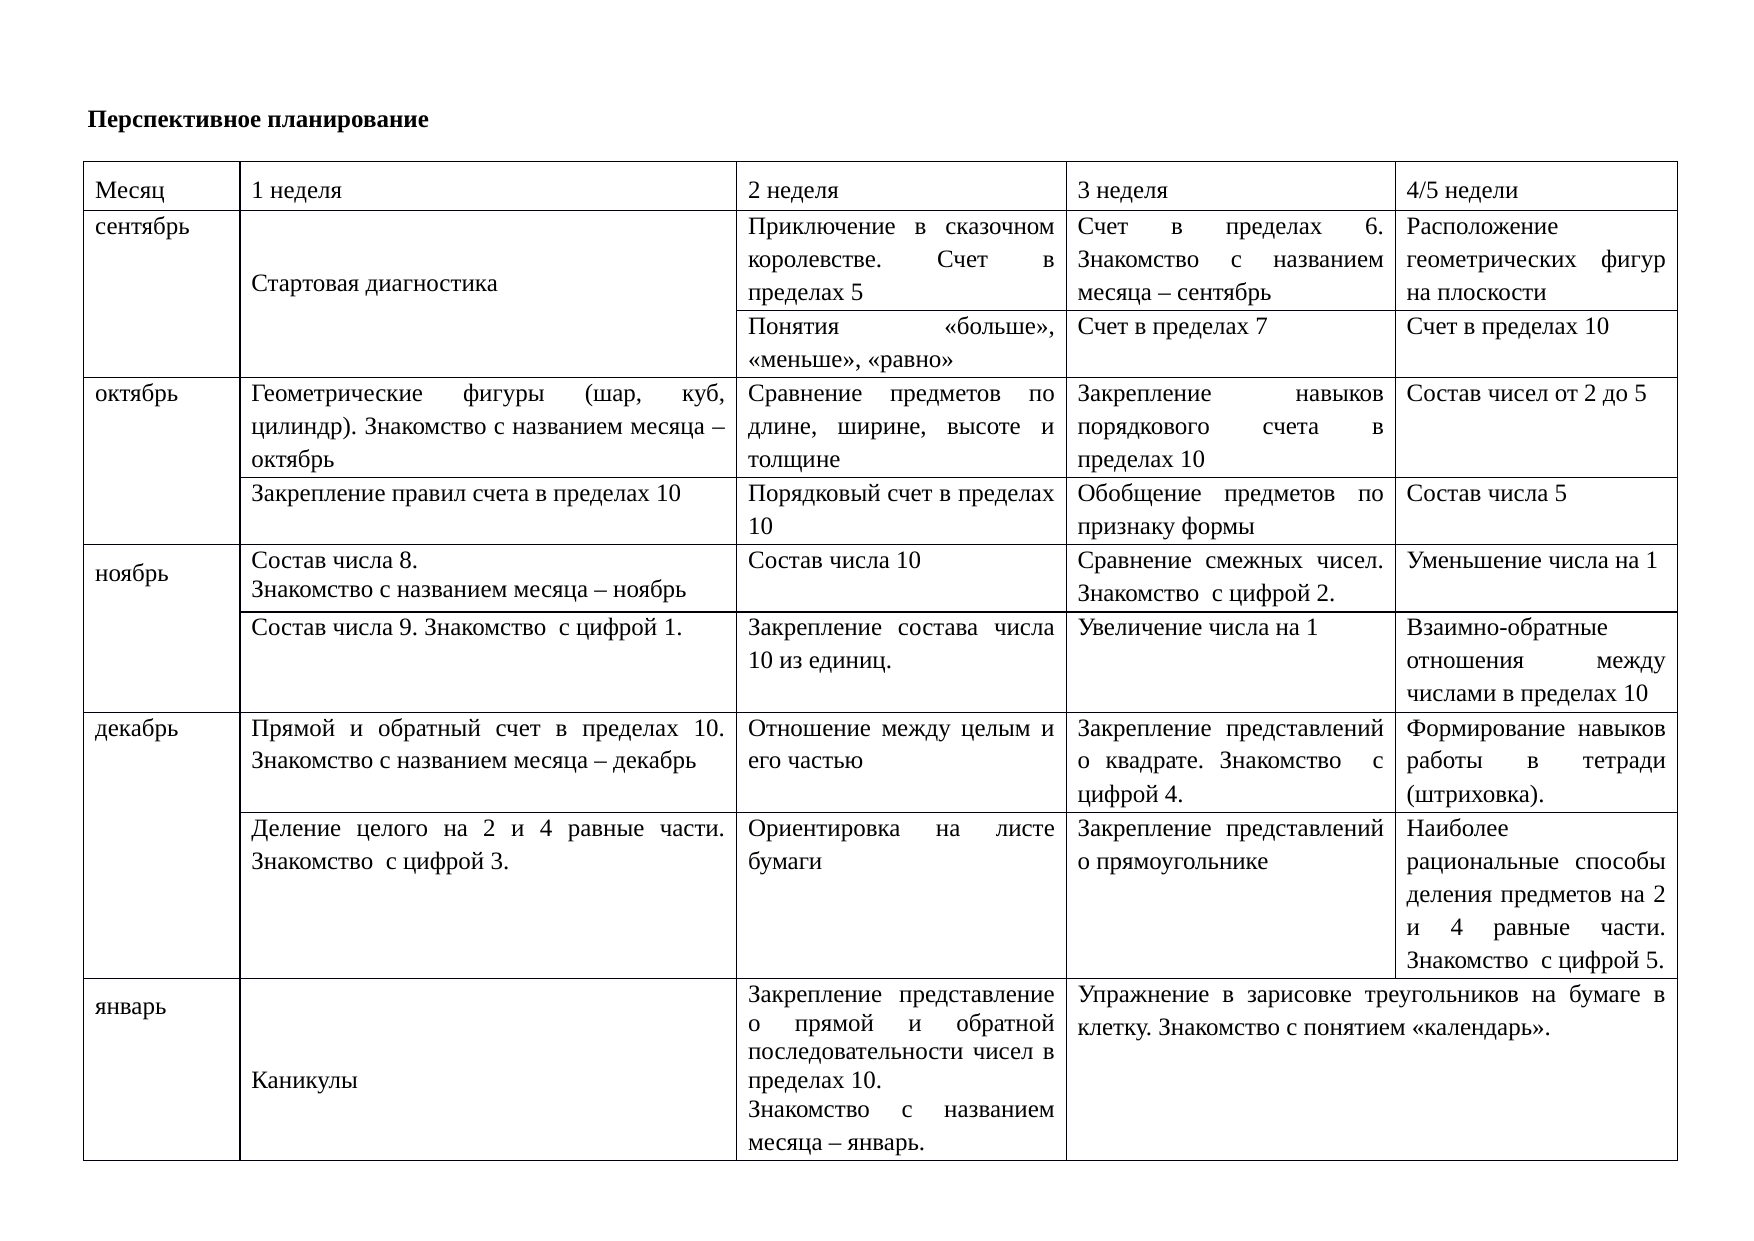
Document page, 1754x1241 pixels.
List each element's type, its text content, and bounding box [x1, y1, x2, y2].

table_cell Состав числа 8. Знакомство с названием месяца – ноябрь [241, 545, 736, 611]
table_cell Закрепление представлений о квадрате. Знакомство с цифрой 4. [1067, 713, 1395, 812]
table_cell Стартовая диагностика [241, 211, 736, 377]
table_cell Сравнение смежных чисел. Знакомство с цифрой 2. [1067, 545, 1395, 611]
table_cell октябрь [84, 378, 239, 544]
text Перспективное планирование [87, 104, 1679, 132]
table_cell Приключение в сказочном королевстве. Счет в пределах 5 [737, 211, 1066, 310]
table_cell Счет в пределах 7 [1067, 311, 1395, 377]
table_cell декабрь [84, 713, 239, 978]
table_cell Закрепление представлений о прямоугольнике [1067, 813, 1395, 978]
table_cell Наиболее рациональные способы деления предметов на 2 и 4 равные части. Знакомство с цифрой 5. [1396, 813, 1677, 978]
table_cell Состав числа 5 [1396, 478, 1677, 544]
table_header Месяц [84, 162, 239, 210]
table_cell Формирование навыков работы в тетради (штриховка). [1396, 713, 1677, 812]
table_cell Упражнение в зарисовке треугольников на бумаге в клетку. Знакомство с понятием «календарь». [1067, 979, 1677, 1160]
table_cell Состав числа 10 [737, 545, 1066, 611]
table_header 4/5 недели [1396, 162, 1677, 210]
table_cell Счет в пределах 6. Знакомство с названием месяца – сентябрь [1067, 211, 1395, 310]
table_cell Расположение геометрических фигур на плоскости [1396, 211, 1677, 310]
table_cell Сравнение предметов по длине, ширине, высоте и толщине [737, 378, 1066, 477]
table_cell Отношение между целым и его частью [737, 713, 1066, 812]
table_cell Уменьшение числа на 1 [1396, 545, 1677, 611]
table_cell Счет в пределах 10 [1396, 311, 1677, 377]
table_header 1 неделя [241, 162, 736, 210]
table_header 2 неделя [737, 162, 1066, 210]
table_cell Состав числа 9. Знакомство с цифрой 1. [241, 613, 736, 712]
table_cell Порядковый счет в пределах 10 [737, 478, 1066, 544]
table_cell Деление целого на 2 и 4 равные части. Знакомство с цифрой 3. [241, 813, 736, 978]
table_cell Обобщение предметов по признаку формы [1067, 478, 1395, 544]
table_cell Состав чисел от 2 до 5 [1396, 378, 1677, 477]
table_cell январь [84, 979, 239, 1160]
table_cell Увеличение числа на 1 [1067, 613, 1395, 712]
table_cell Закрепление состава числа 10 из единиц. [737, 613, 1066, 712]
table_cell Взаимно-обратные отношения между числами в пределах 10 [1396, 613, 1677, 712]
table_cell Закрепление навыков порядкового счета в пределах 10 [1067, 378, 1395, 477]
table_cell Прямой и обратный счет в пределах 10. Знакомство с названием месяца – декабрь [241, 713, 736, 812]
table_cell Закрепление представление о прямой и обратной последовательности чисел в пределах 10. Знакомство с названием месяца – январь. [737, 979, 1066, 1160]
table_header 3 неделя [1067, 162, 1395, 210]
table_cell ноябрь [84, 545, 239, 712]
table_cell сентябрь [84, 211, 239, 377]
table_cell Понятия «больше», «меньше», «равно» [737, 311, 1066, 377]
table_cell Закрепление правил счета в пределах 10 [241, 478, 736, 544]
table_cell Геометрические фигуры (шар, куб, цилиндр). Знакомство с названием месяца – октябрь [241, 378, 736, 477]
table_cell Каникулы [241, 979, 736, 1160]
table_cell Ориентировка на листе бумаги [737, 813, 1066, 978]
